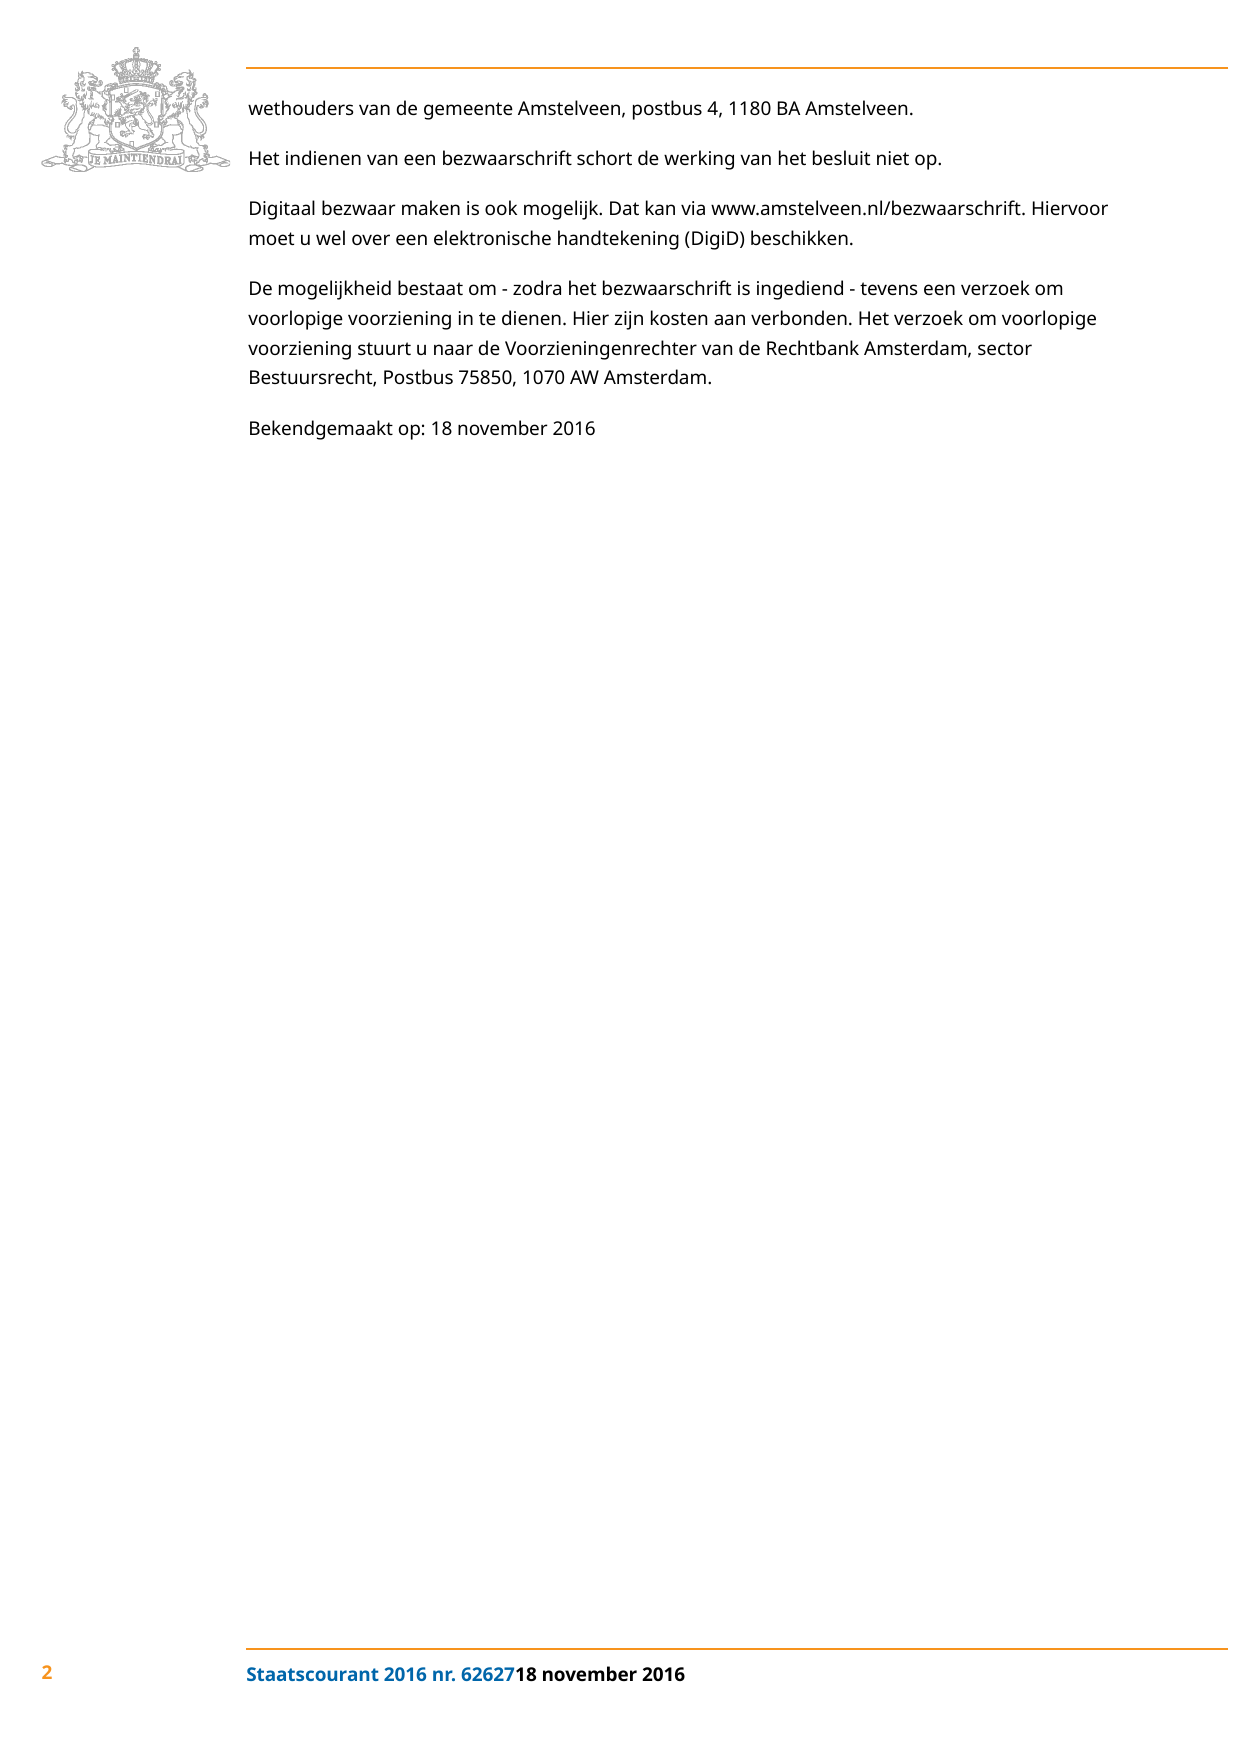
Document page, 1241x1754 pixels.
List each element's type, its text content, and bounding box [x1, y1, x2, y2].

text Digitaal bezwaar maken is ook mogelijk. Dat kan via www.amstelveen.nl/bezwaarschrift. Hiervoor moet u wel over een elektronische handtekening (DigiD) beschikken. [248, 196, 1152, 251]
text wethouders van de gemeente Amstelveen, postbus 4, 1180 BA Amstelveen. [248, 95, 1152, 121]
text Het indienen van een bezwaarschrift schort de werking van het besluit niet op. [248, 145, 1152, 171]
text Bekendgemaakt op: 18 november 2016 [248, 415, 1152, 441]
text De mogelijkheid bestaat om - zodra het bezwaarschrift is ingediend - tevens een verzoek om voorlopige voorziening in te dienen. Hier zijn kosten aan verbonden. Het verzoek om voorlopige voorziening stuurt u naar de Voorzieningenrechter van de Rechtbank Amsterdam, sector Bestuursrecht, Postbus 75850, 1070 AW Amsterdam. [248, 276, 1152, 390]
picture [41, 47, 231, 172]
